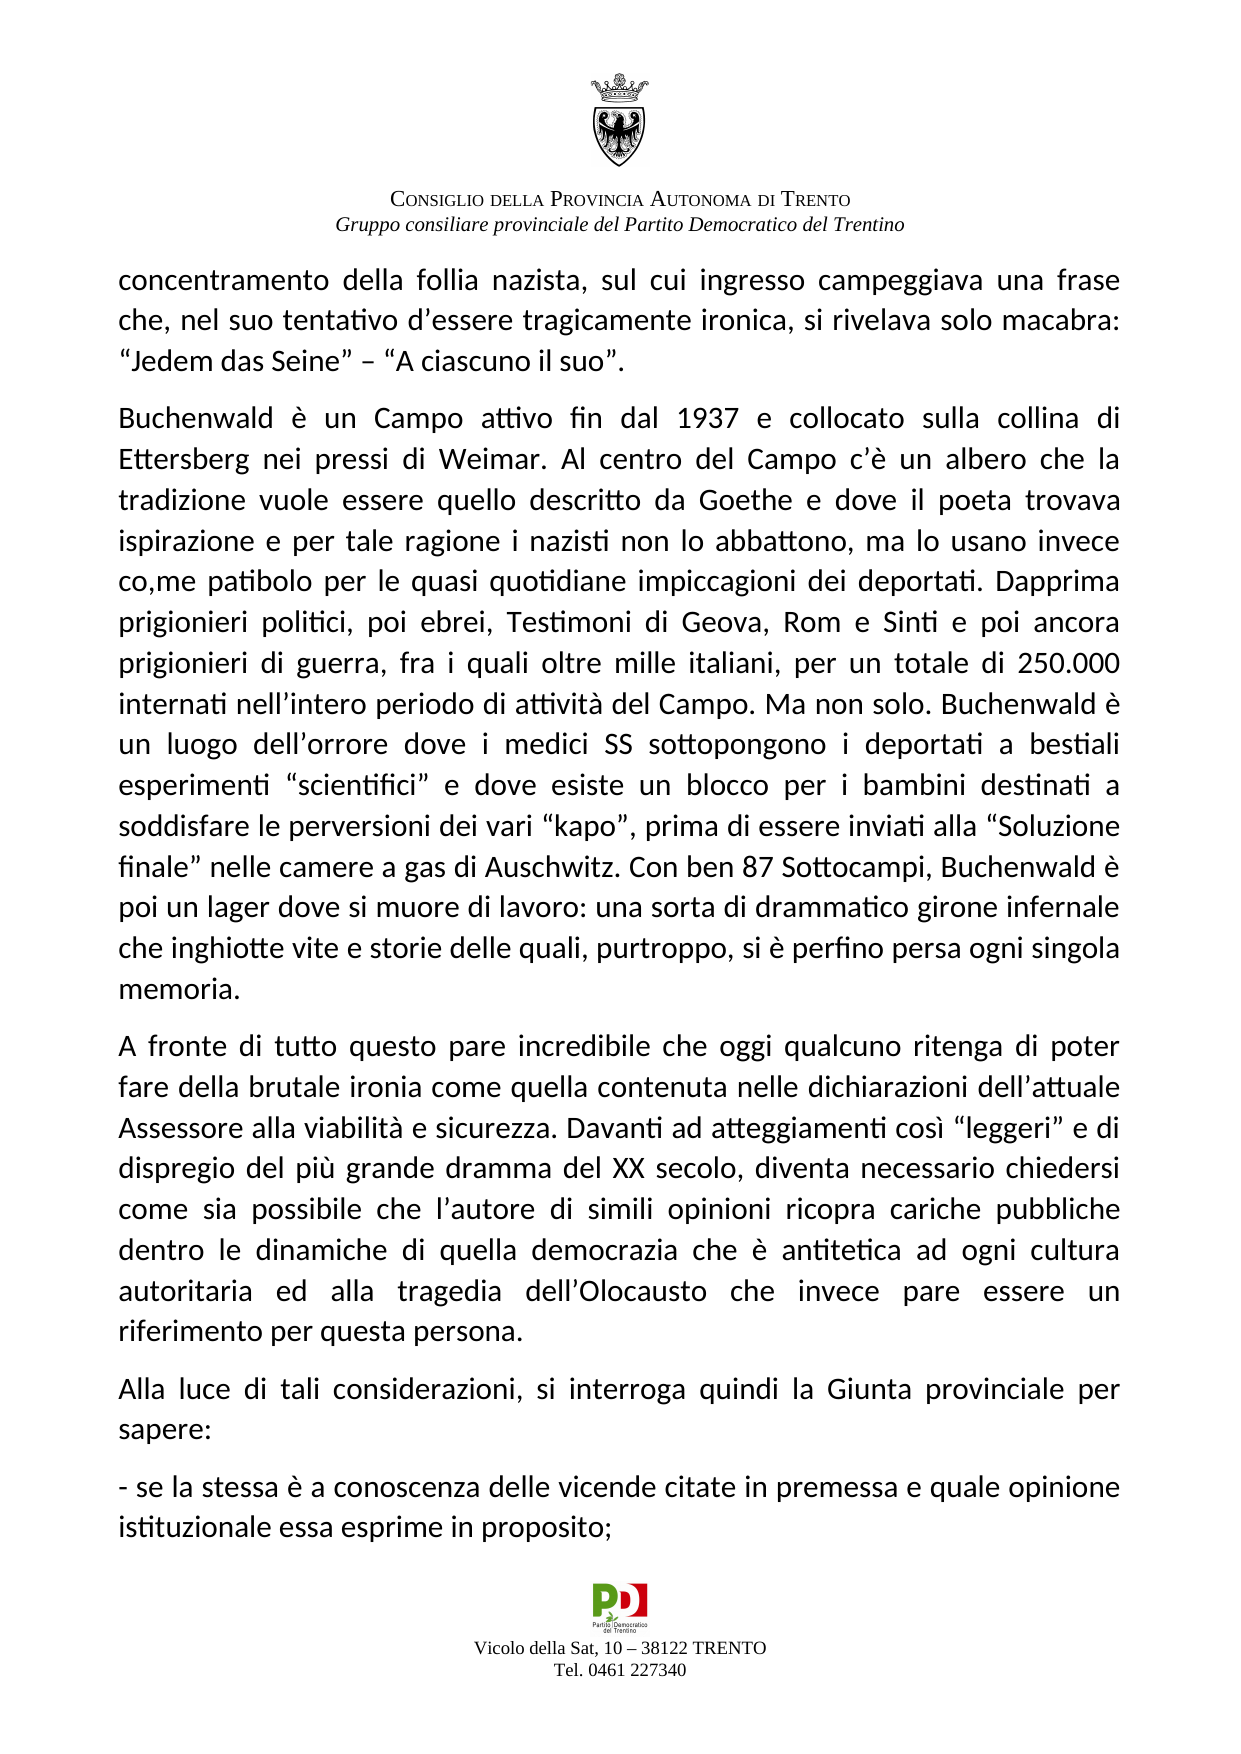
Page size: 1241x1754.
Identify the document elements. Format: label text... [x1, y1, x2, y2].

text Alla luce di tali considerazioni, si interroga quindi la Giunta provinciale per sapere: [118, 1369, 1122, 1448]
text A fronte di tutto questo pare incredibile che oggi qualcuno ritenga di poter fare della brutale ironia come quella contenuta nelle dichiarazioni dell’attuale Assessore alla viabilità e sicurezza. Davanti ad atteggiamenti così “leggeri” e di dispregio del più grande dramma del XX secolo, diventa necessario chiedersi come sia possibile che l’autore di simili opinioni ricopra cariche pubbliche dentro le dinamiche di quella democrazia che è antitetica ad ogni cultura autoritaria ed alla tragedia dell’Olocausto che invece pare essere un riferimento per questa persona. [118, 1026, 1122, 1349]
text Buchenwald è un Campo attivo fin dal 1937 e collocato sulla collina di Ettersberg nei pressi di Weimar. Al centro del Campo c’è un albero che la tradizione vuole essere quello descritto da Goethe e dove il poeta trovava ispirazione e per tale ragione i nazisti non lo abbattono, ma lo usano invece co,me patibolo per le quasi quotidiane impiccagioni dei deportati. Dapprima prigionieri politici, poi ebrei, Testimoni di Geova, Rom e Sinti e poi ancora prigionieri di guerra, fra i quali oltre mille italiani, per un totale di 250.000 internati nell’intero periodo di attività del Campo. Ma non solo. Buchenwald è un luogo dell’orrore dove i medici SS sottopongono i deportati a bestiali esperimenti “scientifici” e dove esiste un blocco per i bambini destinati a soddisfare le perversioni dei vari “kapo”, prima di essere inviati alla “Soluzione finale” nelle camere a gas di Auschwitz. Con ben 87 Sottocampi, Buchenwald è poi un lager dove si muore di lavoro: una sorta di drammatico girone infernale che inghiotte vite e storie delle quali, purtroppo, si è perfino persa ogni singola memoria. [118, 399, 1122, 1007]
text concentramento della follia nazista, sul cui ingresso campeggiava una frase che, nel suo tentativo d’essere tragicamente ironica, si rivelava solo macabra: “Jedem das Seine” – “A ciascuno il suo”. [118, 260, 1122, 379]
picture [590, 1581, 650, 1637]
text - se la stessa è a conoscenza delle vicende citate in premessa e quale opinione istituzionale essa esprime in proposito; [118, 1467, 1122, 1546]
picture [590, 73, 650, 167]
